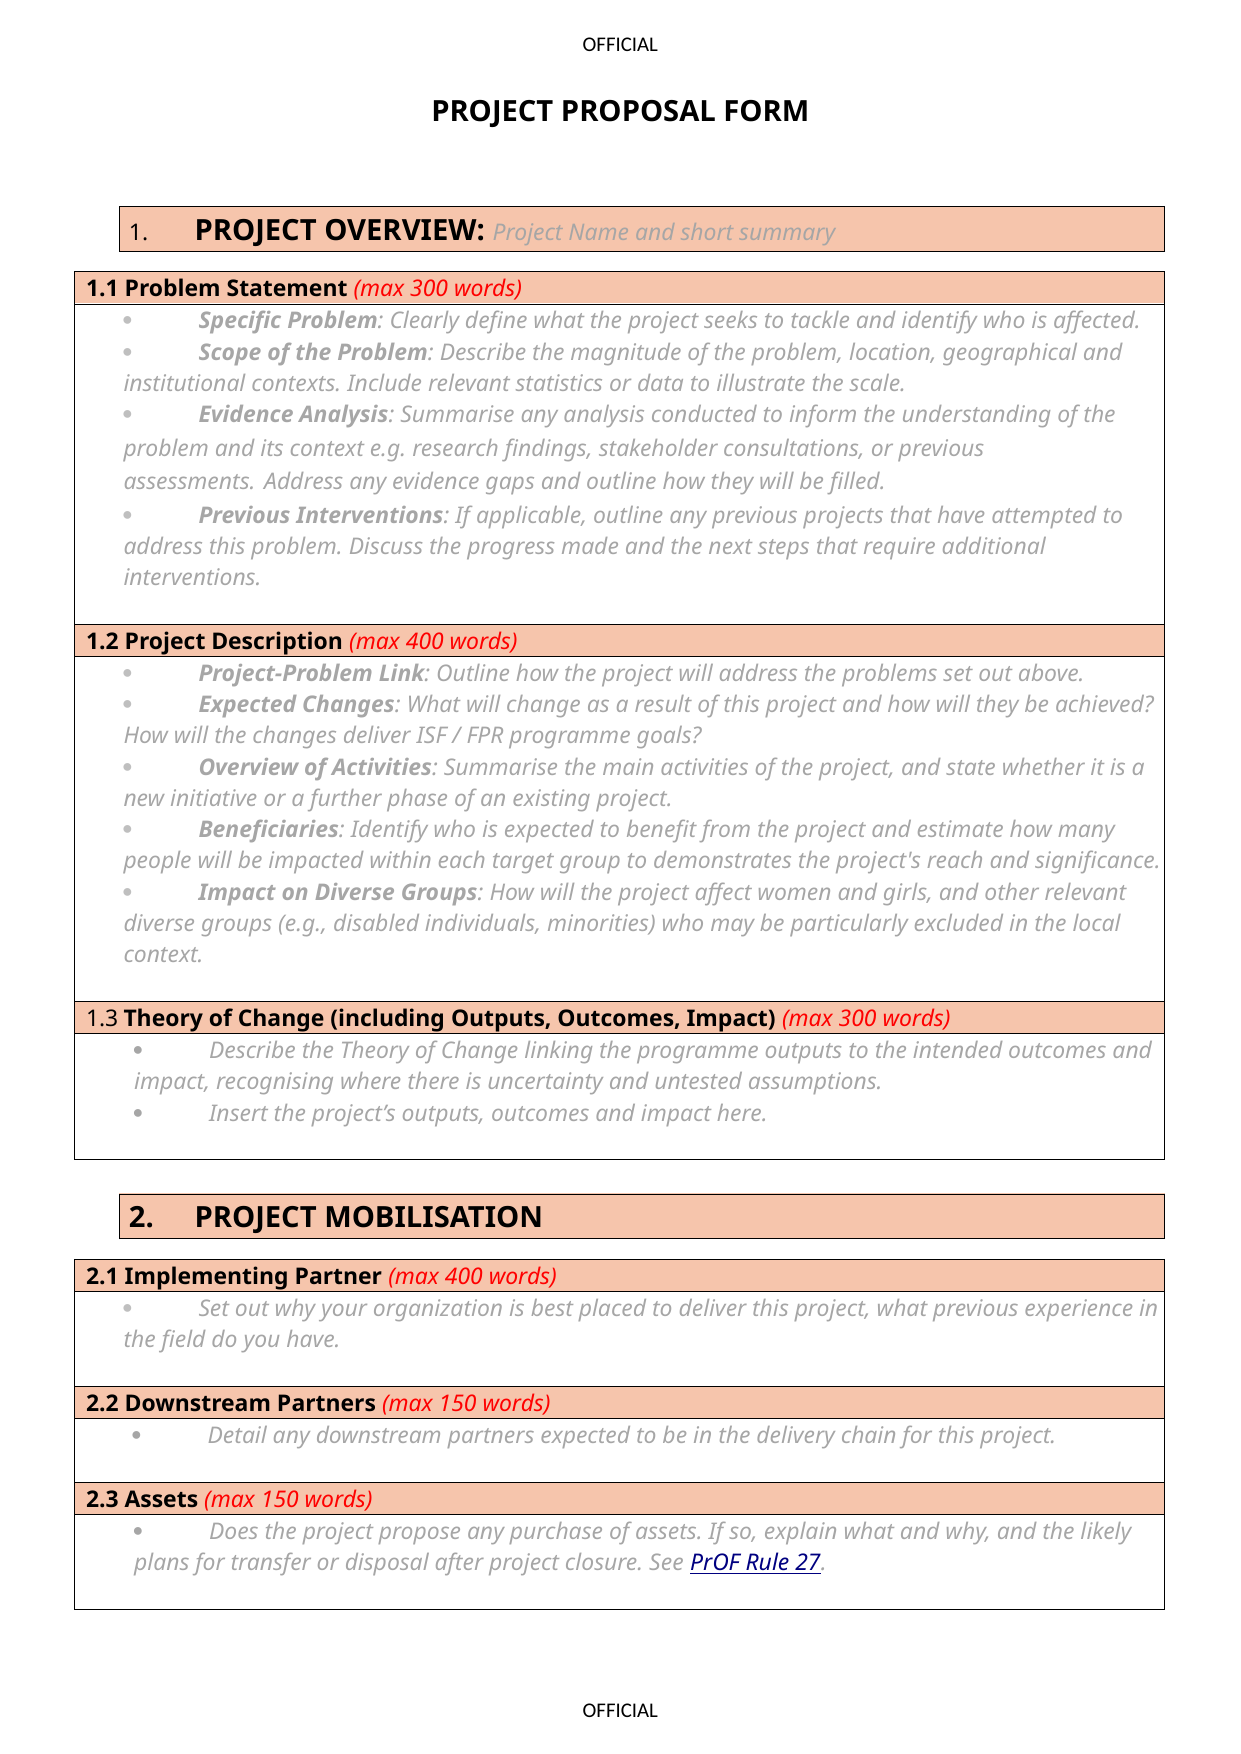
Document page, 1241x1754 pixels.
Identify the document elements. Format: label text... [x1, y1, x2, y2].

table_header 1.1 Problem Statement (max 300 words) [75, 272, 1164, 303]
table_cell Theory of Change (including Outputs, Outcomes, Impact) (max 300 words) [75, 1002, 1164, 1033]
list PROJECT OVERVIEW: Project Name and short summary [120, 207, 1164, 251]
list PROJECT MOBILISATION [120, 1195, 1164, 1238]
text PROJECT PROPOSAL FORM [75, 90, 1165, 130]
table_cell 1.2 Project Description (max 400 words) [75, 625, 1164, 656]
table_cell Detail any downstream partners expected to be in the delivery chain for this project. [75, 1419, 1164, 1482]
table_cell Specific Problem: Clearly define what the project seeks to tackle and identify who is affected. Scope of the Problem: Describe the magnitude of the problem, location, geographical and institutional contexts. Include relevant statistics or data to illustrate the scale. Evidence Analysis: Summarise any analysis conducted to inform the understanding of the problem and its context e.g. research findings, stakeholder consultations, or previous assessments. Address any evidence gaps and outline how they will be filled. Previous Interventions: If applicable, outline any previous projects that have attempted to address this problem. Discuss the progress made and the next steps that require additional interventions. [75, 305, 1164, 623]
table_cell Set out why your organization is best placed to deliver this project, what previous experience in the field do you have. [75, 1292, 1164, 1386]
table_cell Project-Problem Link: Outline how the project will address the problems set out above. Expected Changes: What will change as a result of this project and how will they be achieved? How will the changes deliver ISF / FPR programme goals? Overview of Activities: Summarise the main activities of the project, and state whether it is a new initiative or a further phase of an existing project. Beneficiaries: Identify who is expected to benefit from the project and estimate how many people will be impacted within each target group to demonstrates the project's reach and significance. Impact on Diverse Groups: How will the project affect women and girls, and other relevant diverse groups (e.g., disabled individuals, minorities) who may be particularly excluded in the local context. [75, 657, 1164, 1001]
table_cell Describe the Theory of Change linking the programme outputs to the intended outcomes and impact, recognising where there is uncertainty and untested assumptions. Insert the project’s outputs, outcomes and impact here. [75, 1034, 1164, 1159]
table_header 2.1 Implementing Partner (max 400 words) [75, 1260, 1164, 1291]
table_cell 2.3 Assets (max 150 words) [75, 1483, 1164, 1514]
table_cell Does the project propose any purchase of assets. If so, explain what and why, and the likely plans for transfer or disposal after project closure. See PrOF Rule 27. [75, 1515, 1164, 1609]
table_cell 2.2 Downstream Partners (max 150 words) [75, 1387, 1164, 1418]
